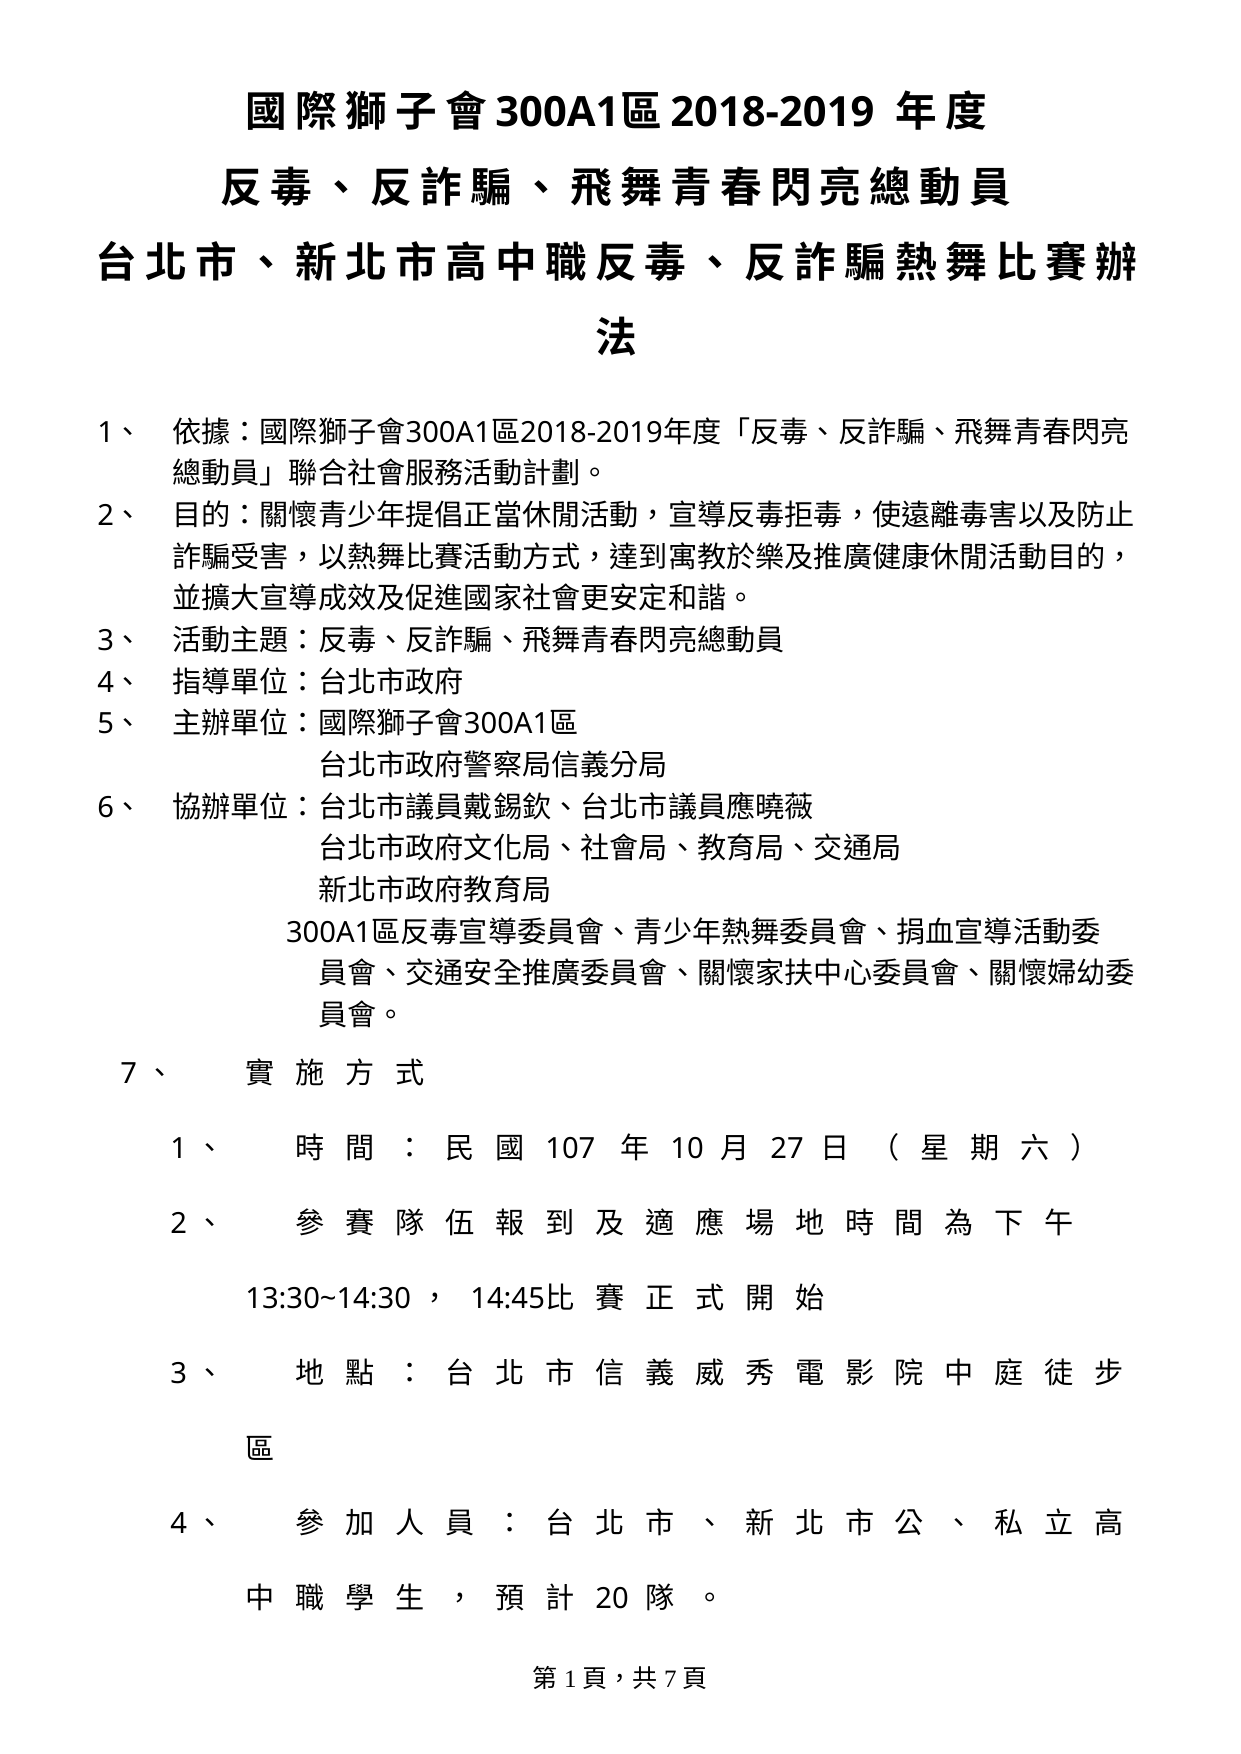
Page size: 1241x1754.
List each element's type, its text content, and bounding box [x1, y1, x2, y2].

list 時間：民國107年10月27日（星期六） [147, 1109, 1145, 1184]
list 依據：國際獅子會300A1區2018-2019年度「反毒、反詐騙、飛舞青春閃亮總動員」聯合社會服務活動計劃。 [97, 409, 1145, 492]
list 參加人員：台北市、新北市公、私立高中職學生，預計20隊。 [147, 1484, 1145, 1634]
list 地點：台北市信義威秀電影院中庭徒步區 [147, 1334, 1145, 1484]
text 台北市、新北市高中職反毒、反詐騙熱舞比賽辦法 [95, 221, 1145, 371]
list 指導單位：台北市政府 [97, 659, 1145, 701]
text 反毒、反詐騙、飛舞青春閃亮總動員 [95, 146, 1145, 221]
list 主辦單位：國際獅子會300A1區 台北市政府警察局信義分局 [97, 701, 1145, 784]
list 參賽隊伍報到及適應場地時間為下午13:30~14:30，14:45比賽正式開始 [147, 1184, 1145, 1334]
list 實施方式 [97, 1034, 1145, 1109]
list 活動主題：反毒、反詐騙、飛舞青春閃亮總動員 [97, 617, 1145, 659]
text 國際獅子會300A1區2018-2019年度 [95, 71, 1145, 146]
list 協辦單位：台北市議員戴錫欽、台北市議員應曉薇 台北市政府文化局、社會局、教育局、交通局 新北市政府教育局 300A1區反毒宣導委員會、青少年熱舞委員會、捐血宣導活動委 員會、交通安全推廣委員會、關懷家扶中心委員會、關懷婦幼委 員會。 [97, 784, 1145, 1034]
list 目的：關懷青少年提倡正當休閒活動，宣導反毒拒毒，使遠離毒害以及防止詐騙受害，以熱舞比賽活動方式，達到寓教於樂及推廣健康休閒活動目的，並擴大宣導成效及促進國家社會更安定和諧。 [97, 492, 1145, 617]
